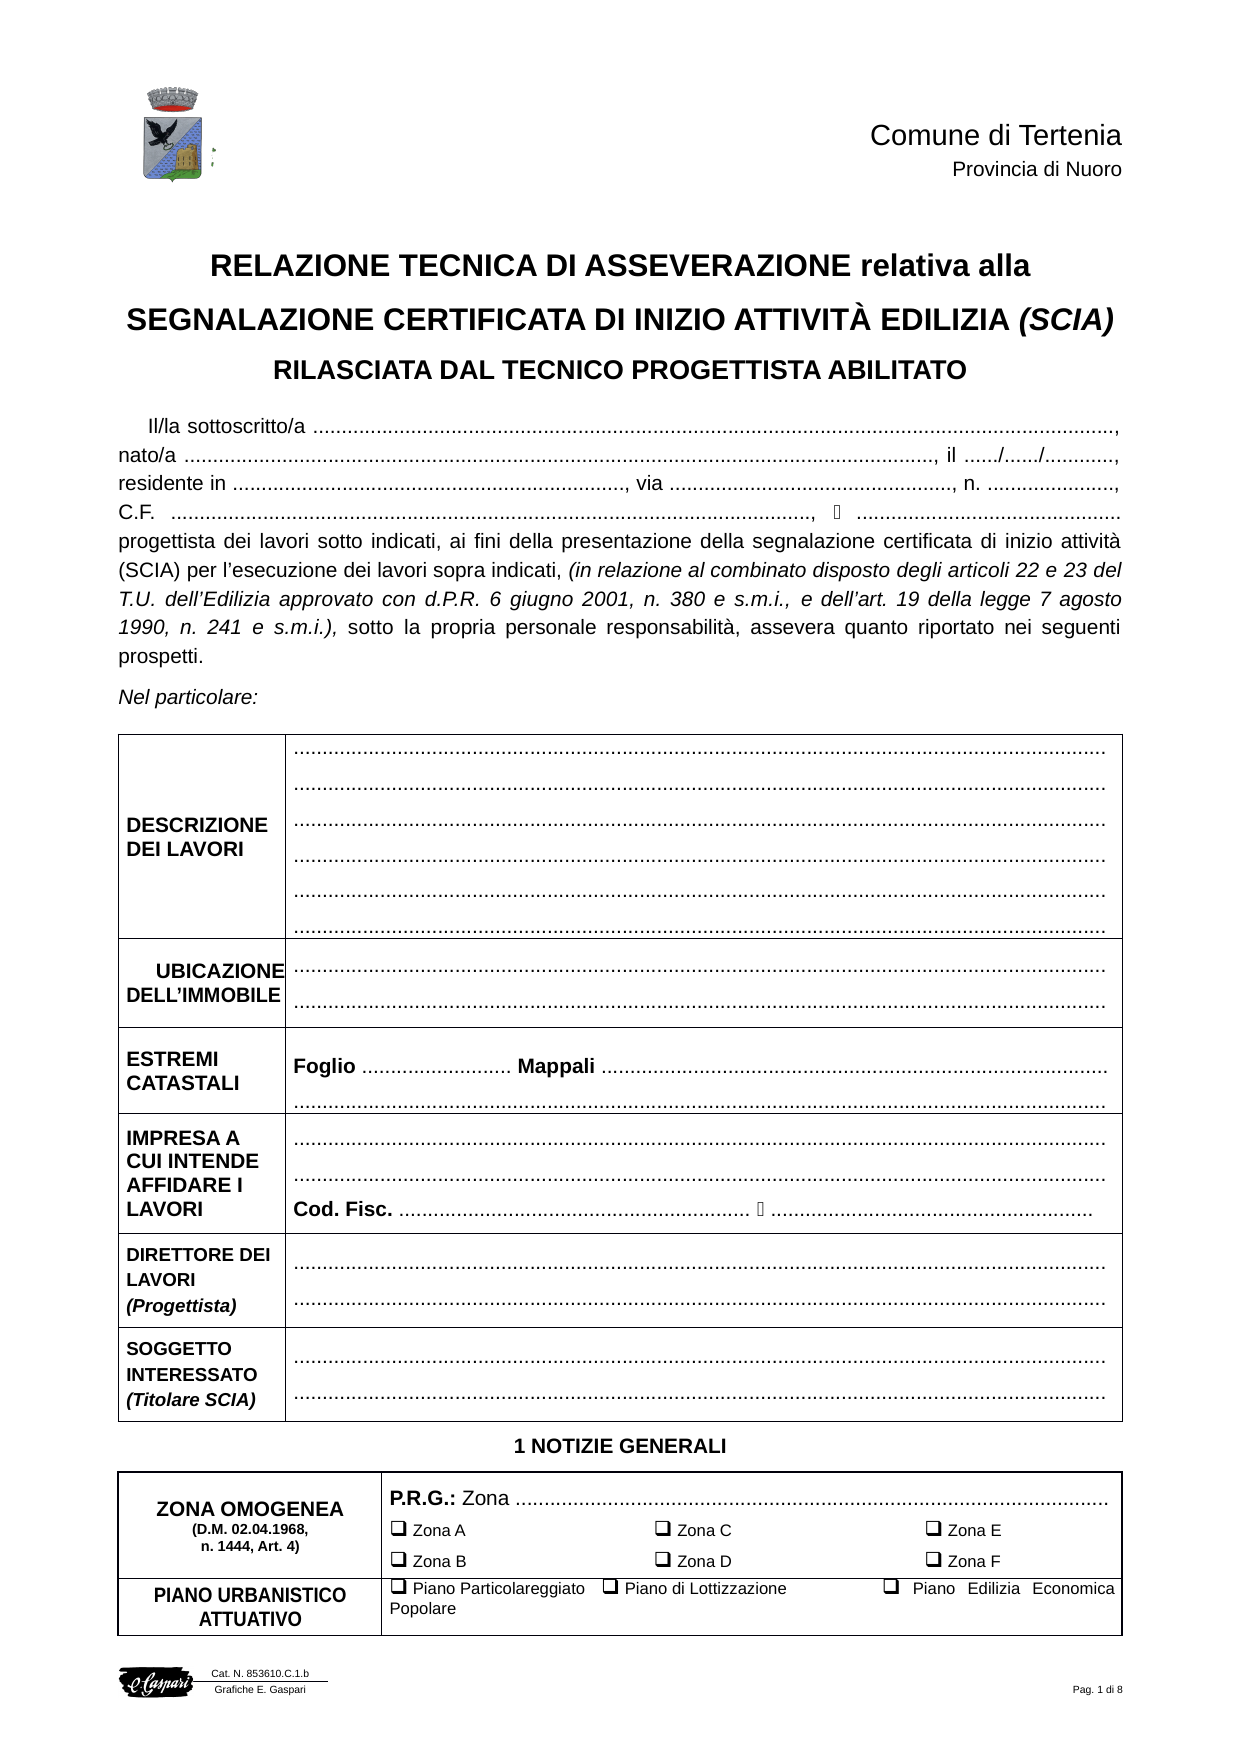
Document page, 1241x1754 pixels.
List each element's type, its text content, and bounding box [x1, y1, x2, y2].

text Provincia di Nuoro [224, 157, 1122, 181]
table_cell  Piano Particolareggiato  Piano di Lottizzazione  Piano Edilizia Economica Popolare [382, 1579, 1121, 1635]
title RELAZIONE TECNICA DI ASSEVERAZIONE relativa alla [118, 247, 1122, 283]
picture [122, 87, 224, 219]
text Il/la sottoscritto/a ..........................................................................................................................................., nato/a .................................................................................................................................., il ....../....../............, residente in ...................................................................., via ................................................., n. ......................, C.F. ...............................................................................................................,  .............................................. progettista dei lavori sotto indicati, ai fini della presentazione della segnalazione certificata di inizio attività (SCIA) per l’esecuzione dei lavori sopra indicati, (in relazione al combinato disposto degli articoli 22 e 23 del T.U. dell’Edilizia approvato con d.P.R. 6 giugno 2001, n. 380 e s.m.i., e dell’art. 19 della legge 7 agosto 1990, n. 241 e s.m.i.), sotto la propria personale responsabilità, assevera quanto riportato nei seguenti prospetti. [118, 414, 1122, 668]
table_cell Foglio .......................... Mappali ........................................................................................ ............................................................................................................................................. [286, 1028, 1122, 1113]
title SEGNALAZIONE CERTIFICATA DI INIZIO ATTIVITÀ EDILIZIA (SCIA) [118, 301, 1122, 336]
table_header P.R.G.: Zona .......................................................................................................  Zona A  Zona C  Zona E  Zona B  Zona D  Zona F [382, 1473, 1121, 1578]
table_cell ESTREMI CATASTALI [119, 1028, 285, 1113]
table_cell ............................................................................................................................................. ............................................................................................................................................. [286, 1234, 1122, 1327]
table_cell SOGGETTO INTERESSATO (Titolare SCIA) [119, 1328, 285, 1421]
table_header ............................................................................................................................................. ............................................................................................................................................. ............................................................................................................................................. ............................................................................................................................................. ............................................................................................................................................. ............................................................................................................................................. [286, 735, 1122, 938]
text Comune di Tertenia [224, 118, 1122, 152]
table_header DESCRIZIONE DEI LAVORI [119, 735, 285, 938]
table_cell PIANO URBANISTICO ATTUATIVO [119, 1579, 381, 1635]
table_cell ............................................................................................................................................. ............................................................................................................................................. [286, 1328, 1122, 1421]
table_cell DIRETTORE DEI LAVORI (Progettista) [119, 1234, 285, 1327]
picture [118, 1666, 194, 1698]
text 1 NOTIZIE GENERALI [118, 1434, 1122, 1458]
title Nel particolare: [118, 685, 1122, 709]
table_cell IMPRESA A CUI INTENDE AFFIDARE I LAVORI [119, 1114, 285, 1232]
text RILASCIATA DAL TECNICO PROGETTISTA ABILITATO [118, 354, 1122, 386]
table_cell ............................................................................................................................................. ............................................................................................................................................. Cod. Fisc. .............................................................  ........................................................ [286, 1114, 1122, 1232]
table_cell ............................................................................................................................................. ............................................................................................................................................. [286, 939, 1122, 1027]
table_header ZONA OMOGENEA (D.M. 02.04.1968, n. 1444, Art. 4) [119, 1473, 381, 1578]
table_cell UBICAZIONE DELL’IMMOBILE [119, 939, 285, 1027]
